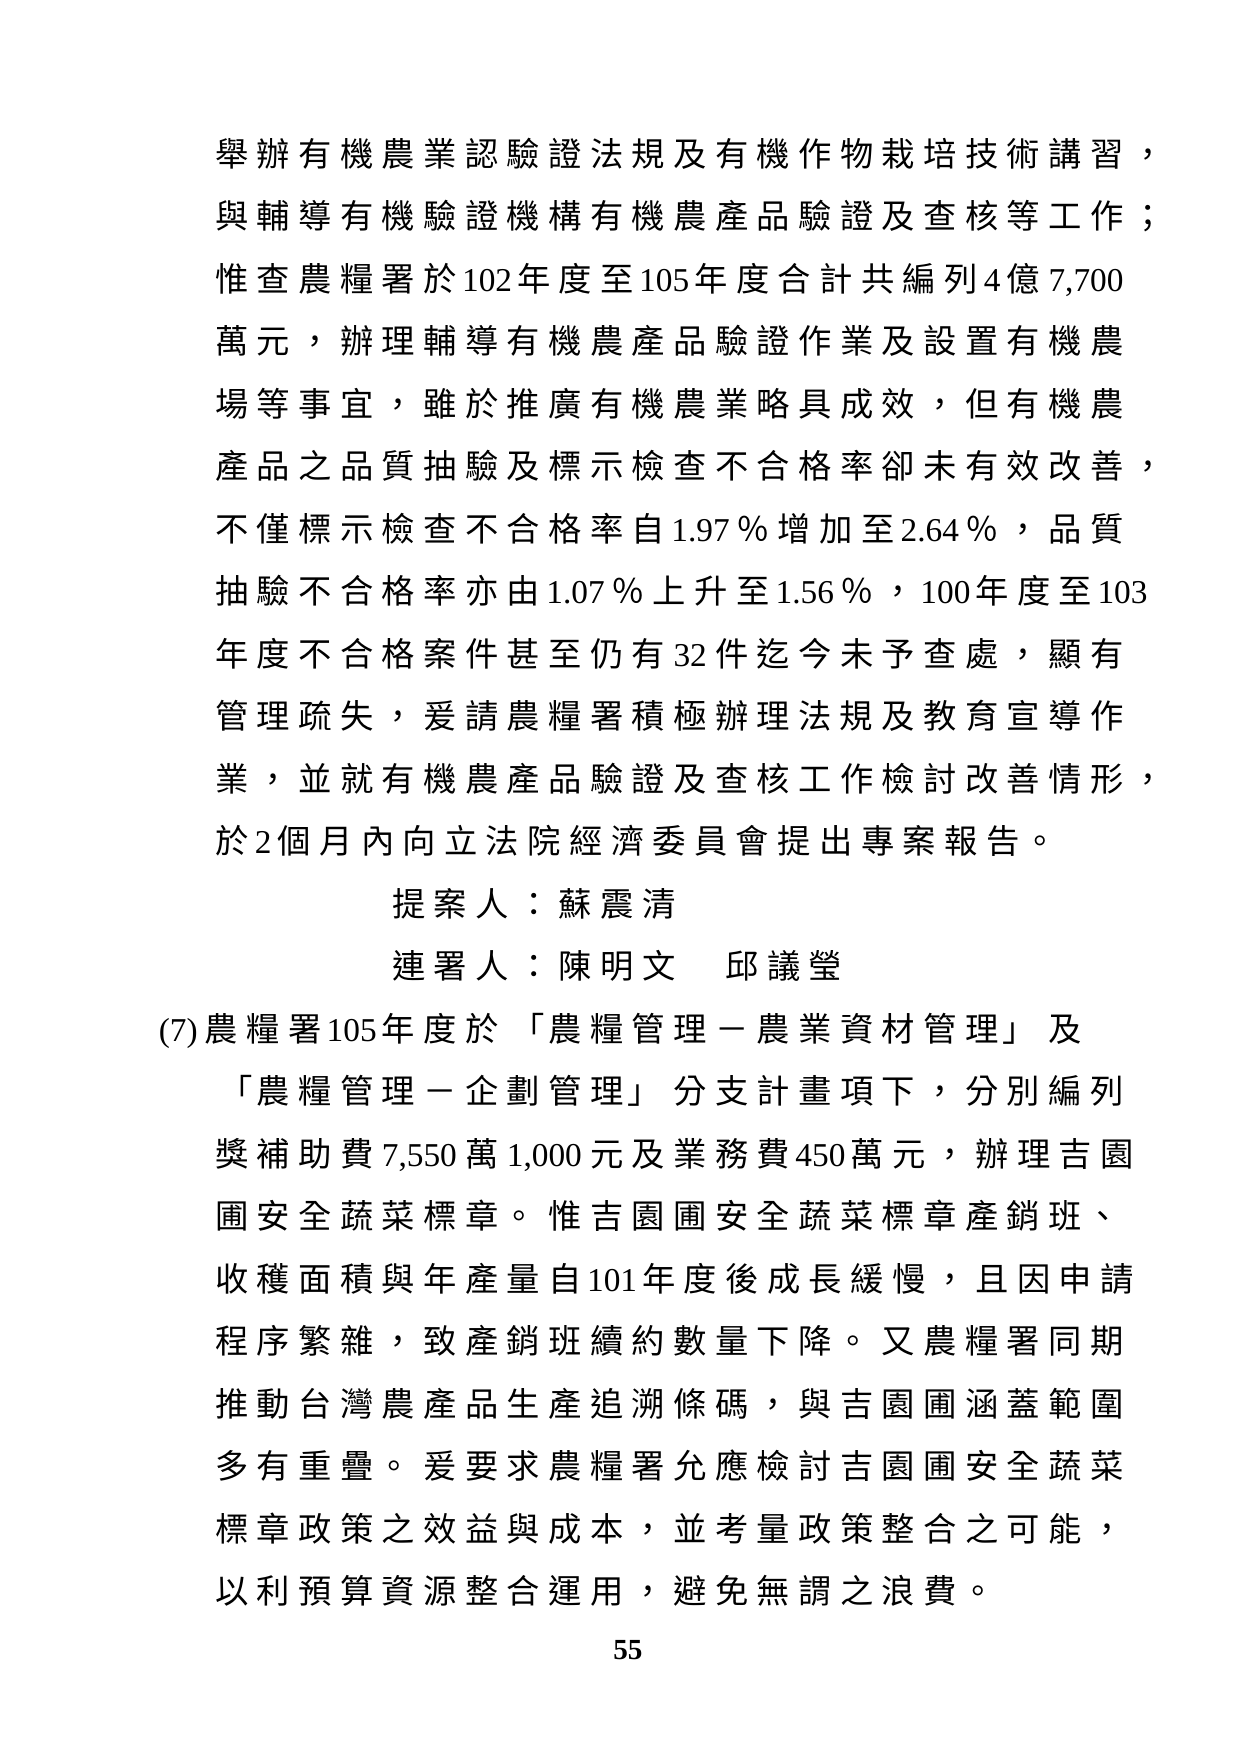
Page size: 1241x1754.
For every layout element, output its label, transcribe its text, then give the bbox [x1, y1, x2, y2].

text 連署人：陳明文 邱議瑩 [384, 923, 1044, 985]
list 農糧署105年度預算案於「農糧管理－農業資材管理」分支計畫項下編列獎補助費1億5,006萬7,000元，舉辦有機農業認驗證法規及有機作物栽培技術講習，與輔導有機驗證機構有機農產品驗證及查核等工作；惟查農糧署於102年度至105年度合計共編列4億7,700萬元，辦理輔導有機農產品驗證作業及設置有機農場等事宜，雖於推廣有機農業略具成效，但有機農產品之品質抽驗及標示檢查不合格率卻未有效改善，不僅標示檢查不合格率自1.97％增加至2.64％，品質抽驗不合格率亦由1.07％上升至1.56％，100年度至103年度不合格案件甚至仍有32件迄今未予查處，顯有管理疏失，爰請農糧署積極辦理法規及教育宣導作業，並就有機農產品驗證及查核工作檢討改善情形，於2個月內向立法院經濟委員會提出專案報告。 [150, 110, 1148, 860]
text 提案人：蘇震清 [384, 860, 1044, 923]
list 農糧署105年度於「農糧管理－農業資材管理」及「農糧管理－企劃管理」分支計畫項下，分別編列獎補助費7,550萬1,000元及業務費450萬元，辦理吉園圃安全蔬菜標章。惟吉園圃安全蔬菜標章產銷班、收穫面積與年產量自101年度後成長緩慢，且因申請程序繁雜，致產銷班續約數量下降。又農糧署同期推動台灣農產品生產追溯條碼，與吉園圃涵蓋範圍多有重疊。爰要求農糧署允應檢討吉園圃安全蔬菜標章政策之效益與成本，並考量政策整合之可能，以利預算資源整合運用，避免無謂之浪費。 [150, 985, 1148, 1610]
